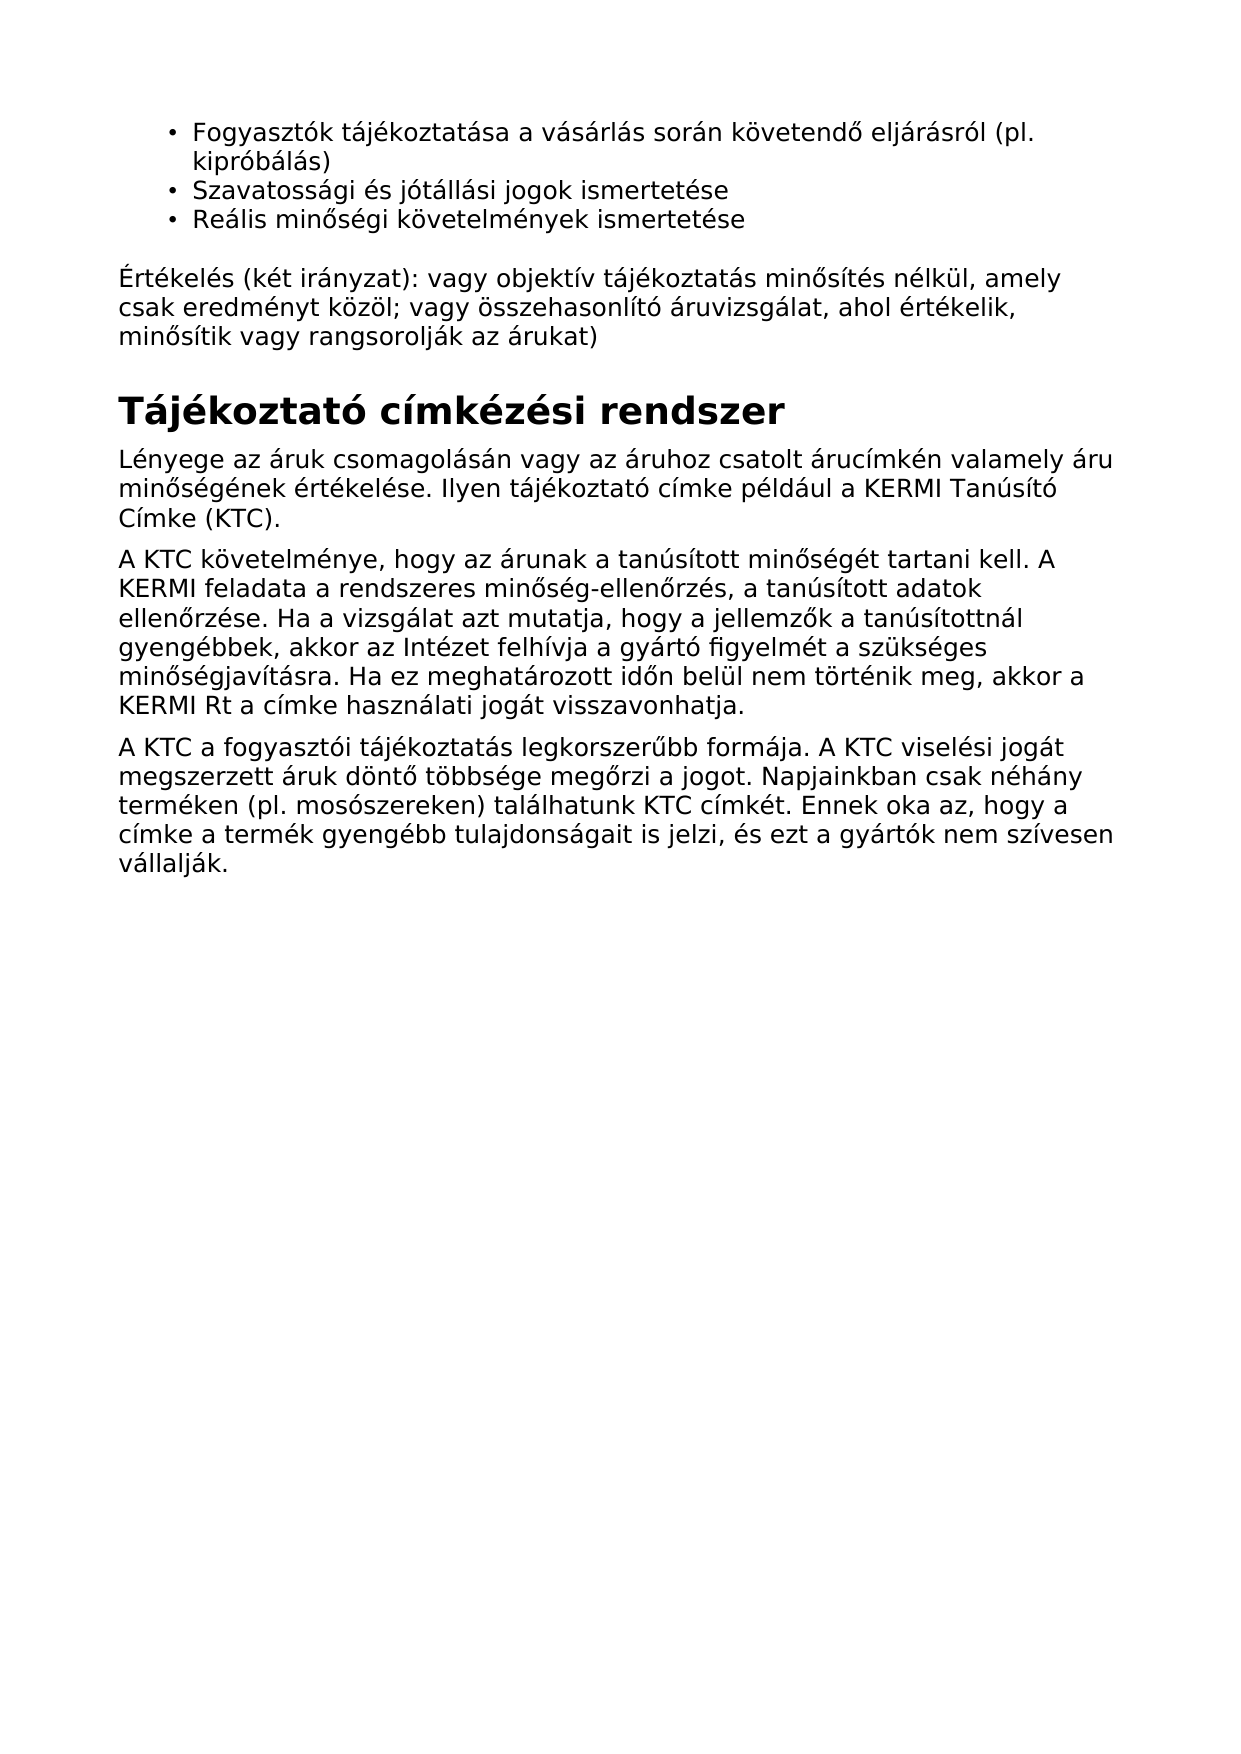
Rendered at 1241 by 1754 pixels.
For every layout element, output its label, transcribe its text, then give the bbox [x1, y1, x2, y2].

text Értékelés (két irányzat): vagy objektív tájékoztatás minősítés nélkül, amely csak eredményt közöl; vagy összehasonlító áruvizsgálat, ahol értékelik, minősítik vagy rangsorolják az árukat) [118, 264, 1122, 352]
list Reális minőségi követelmények ismertetése [177, 206, 1122, 235]
text A KTC követelménye, hogy az árunak a tanúsított minőségét tartani kell. A KERMI feladata a rendszeres minőség-ellenőrzés, a tanúsított adatok ellenőrzése. Ha a vizsgálat azt mutatja, hogy a jellemzők a tanúsítottnál gyengébbek, akkor az Intézet felhívja a gyártó figyelmét a szükséges minőségjavításra. Ha ez meghatározott időn belül nem történik meg, akkor a KERMI Rt a címke használati jogát visszavonhatja. [118, 545, 1122, 720]
list Szavatossági és jótállási jogok ismertetése [177, 176, 1122, 206]
list Fogyasztók tájékoztatása a vásárlás során követendő eljárásról (pl. kipróbálás) [177, 118, 1122, 176]
subtitle Tájékoztató címkézési rendszer [118, 389, 1122, 433]
text A KTC a fogyasztói tájékoztatás legkorszerűbb formája. A KTC viselési jogát megszerzett áruk döntő többsége megőrzi a jogot. Napjainkban csak néhány terméken (pl. mosószereken) találhatunk KTC címkét. Ennek oka az, hogy a címke a termék gyengébb tulajdonságait is jelzi, és ezt a gyártók nem szívesen vállalják. [118, 733, 1122, 879]
text Lényege az áruk csomagolásán vagy az áruhoz csatolt árucímkén valamely áru minőségének értékelése. Ilyen tájékoztató címke például a KERMI Tanúsító Címke (KTC). [118, 445, 1122, 533]
